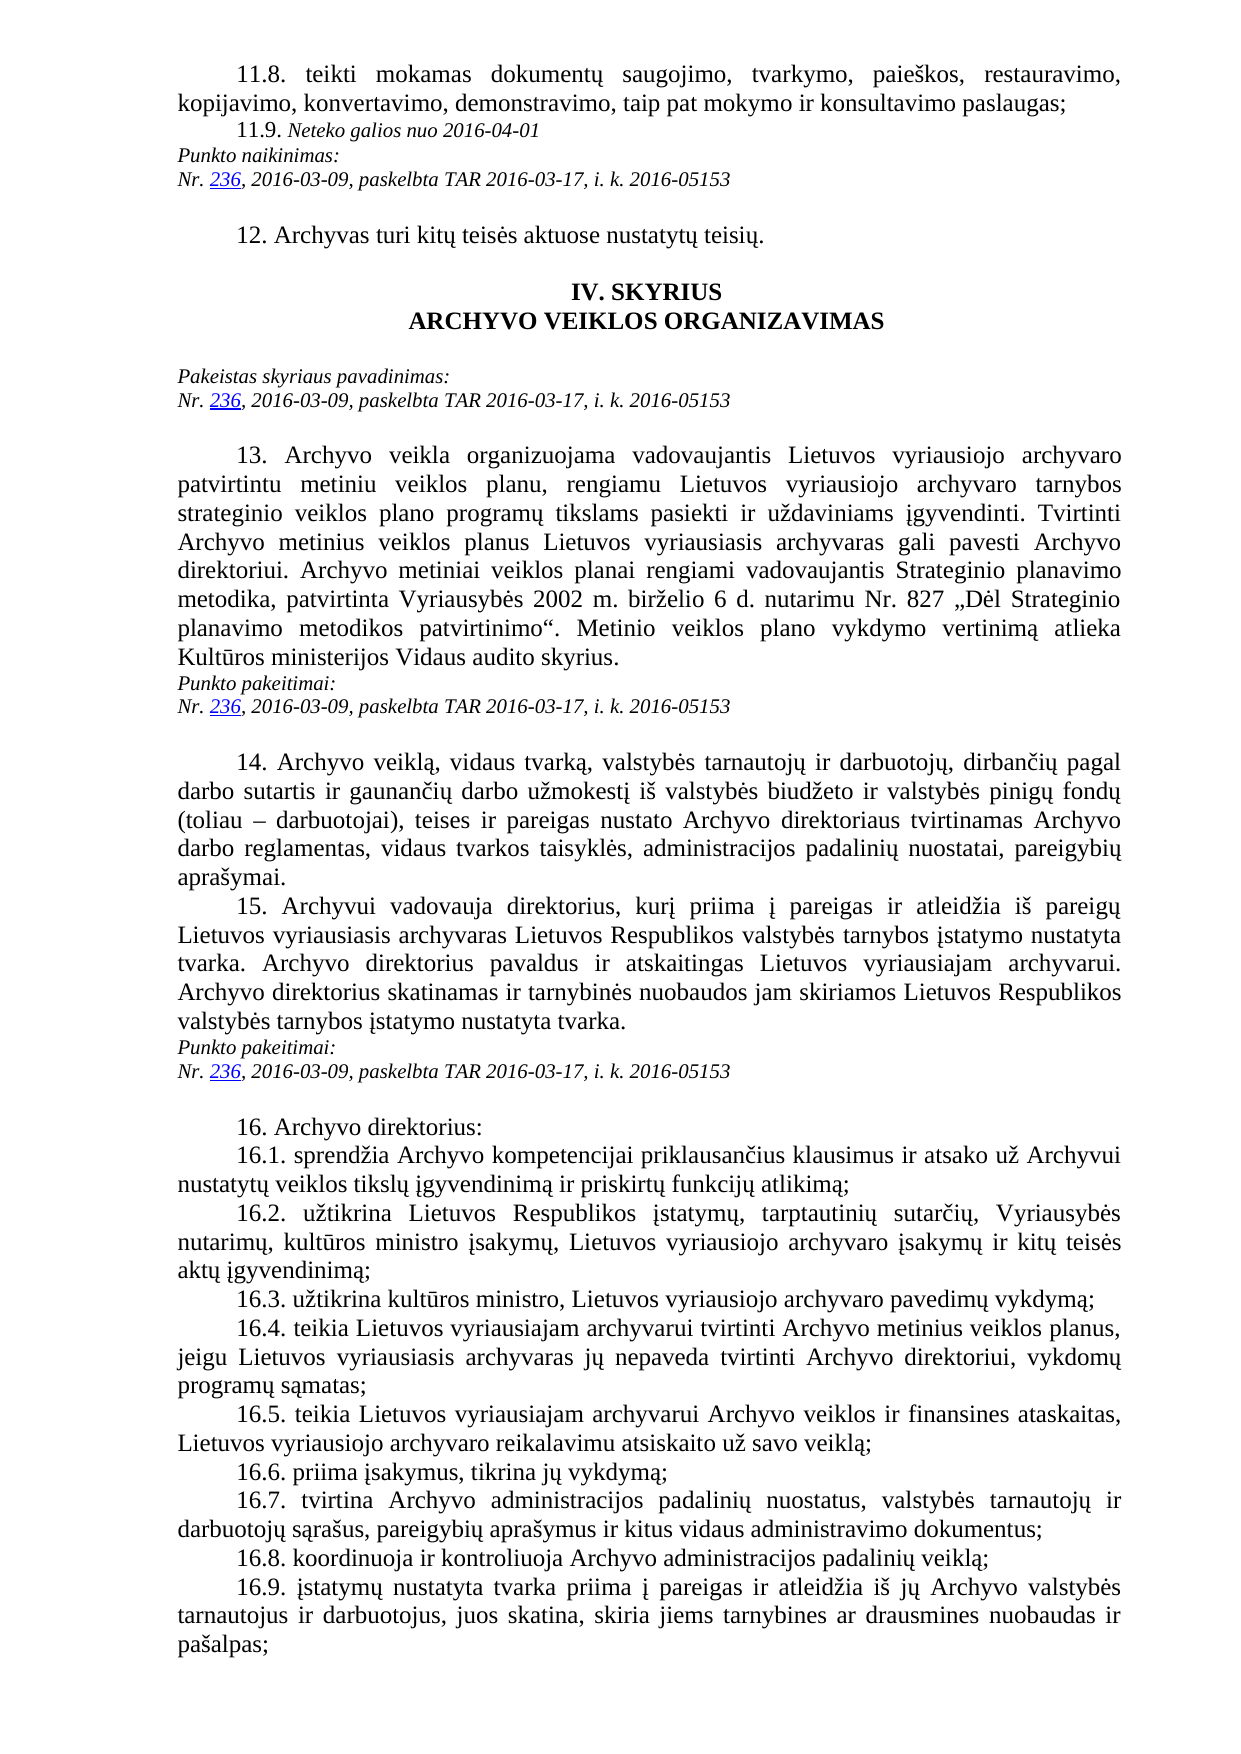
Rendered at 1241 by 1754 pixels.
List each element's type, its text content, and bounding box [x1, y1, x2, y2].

text Punkto pakeitimai: [177, 670, 1122, 694]
text 11.8. teikti mokamas dokumentų saugojimo, tvarkymo, paieškos, restauravimo, kopijavimo, konvertavimo, demonstravimo, taip pat mokymo ir konsultavimo paslaugas; [177, 59, 1122, 117]
text 11.9. Neteko galios nuo 2016-04-01 [177, 117, 1122, 143]
text 14. Archyvo veiklą, vidaus tvarką, valstybės tarnautojų ir darbuotojų, dirbančių pagal darbo sutartis ir gaunančių darbo užmokestį iš valstybės biudžeto ir valstybės pinigų fondų (toliau – darbuotojai), teises ir pareigas nustato Archyvo direktoriaus tvirtinamas Archyvo darbo reglamentas, vidaus tvarkos taisyklės, administracijos padalinių nuostatai, pareigybių aprašymai. [177, 747, 1122, 891]
text 13. Archyvo veikla organizuojama vadovaujantis Lietuvos vyriausiojo archyvaro patvirtintu metiniu veiklos planu, rengiamu Lietuvos vyriausiojo archyvaro tarnybos strateginio veiklos plano programų tikslams pasiekti ir uždaviniams įgyvendinti. Tvirtinti Archyvo metinius veiklos planus Lietuvos vyriausiasis archyvaras gali pavesti Archyvo direktoriui. Archyvo metiniai veiklos planai rengiami vadovaujantis Strateginio planavimo metodika, patvirtinta Vyriausybės 2002 m. birželio 6 d. nutarimu Nr. 827 „Dėl Strateginio planavimo metodikos patvirtinimo“. Metinio veiklos plano vykdymo vertinimą atlieka Kultūros ministerijos Vidaus audito skyrius. [177, 440, 1122, 670]
text Punkto naikinimas: [177, 143, 1122, 167]
text 16.8. koordinuoja ir kontroliuoja Archyvo administracijos padalinių veiklą; [177, 1543, 1122, 1572]
text 16.9. įstatymų nustatyta tvarka priima į pareigas ir atleidžia iš jų Archyvo valstybės tarnautojus ir darbuotojus, juos skatina, skiria jiems tarnybines ar drausmines nuobaudas ir pašalpas; [177, 1572, 1122, 1658]
text Pakeistas skyriaus pavadinimas: [177, 363, 1122, 388]
text Nr. 236, 2016-03-09, paskelbta TAR 2016-03-17, i. k. 2016-05153 [177, 388, 1122, 412]
text Punkto pakeitimai: [177, 1035, 1122, 1059]
text 16.4. teikia Lietuvos vyriausiajam archyvarui tvirtinti Archyvo metinius veiklos planus, jeigu Lietuvos vyriausiasis archyvaras jų nepaveda tvirtinti Archyvo direktoriui, vykdomų programų sąmatas; [177, 1313, 1122, 1399]
text IV. SKYRIUS ARCHYVO VEIKLOS ORGANIZAVIMAS [177, 277, 1122, 335]
text 16. Archyvo direktorius: [177, 1112, 1122, 1140]
text Nr. 236, 2016-03-09, paskelbta TAR 2016-03-17, i. k. 2016-05153 [177, 694, 1122, 718]
text 15. Archyvui vadovauja direktorius, kurį priima į pareigas ir atleidžia iš pareigų Lietuvos vyriausiasis archyvaras Lietuvos Respublikos valstybės tarnybos įstatymo nustatyta tvarka. Archyvo direktorius pavaldus ir atskaitingas Lietuvos vyriausiajam archyvarui. Archyvo direktorius skatinamas ir tarnybinės nuobaudos jam skiriamos Lietuvos Respublikos valstybės tarnybos įstatymo nustatyta tvarka. [177, 891, 1122, 1035]
text 16.7. tvirtina Archyvo administracijos padalinių nuostatus, valstybės tarnautojų ir darbuotojų sąrašus, pareigybių aprašymus ir kitus vidaus administravimo dokumentus; [177, 1485, 1122, 1543]
text 12. Archyvas turi kitų teisės aktuose nustatytų teisių. [177, 220, 1122, 248]
text 16.1. sprendžia Archyvo kompetencijai priklausančius klausimus ir atsako už Archyvui nustatytų veiklos tikslų įgyvendinimą ir priskirtų funkcijų atlikimą; [177, 1140, 1122, 1198]
text 16.3. užtikrina kultūros ministro, Lietuvos vyriausiojo archyvaro pavedimų vykdymą; [177, 1284, 1122, 1313]
text 16.5. teikia Lietuvos vyriausiajam archyvarui Archyvo veiklos ir finansines ataskaitas, Lietuvos vyriausiojo archyvaro reikalavimu atsiskaito už savo veiklą; [177, 1399, 1122, 1457]
text 16.2. užtikrina Lietuvos Respublikos įstatymų, tarptautinių sutarčių, Vyriausybės nutarimų, kultūros ministro įsakymų, Lietuvos vyriausiojo archyvaro įsakymų ir kitų teisės aktų įgyvendinimą; [177, 1198, 1122, 1284]
text Nr. 236, 2016-03-09, paskelbta TAR 2016-03-17, i. k. 2016-05153 [177, 1059, 1122, 1083]
text 16.6. priima įsakymus, tikrina jų vykdymą; [177, 1457, 1122, 1485]
text Nr. 236, 2016-03-09, paskelbta TAR 2016-03-17, i. k. 2016-05153 [177, 167, 1122, 191]
